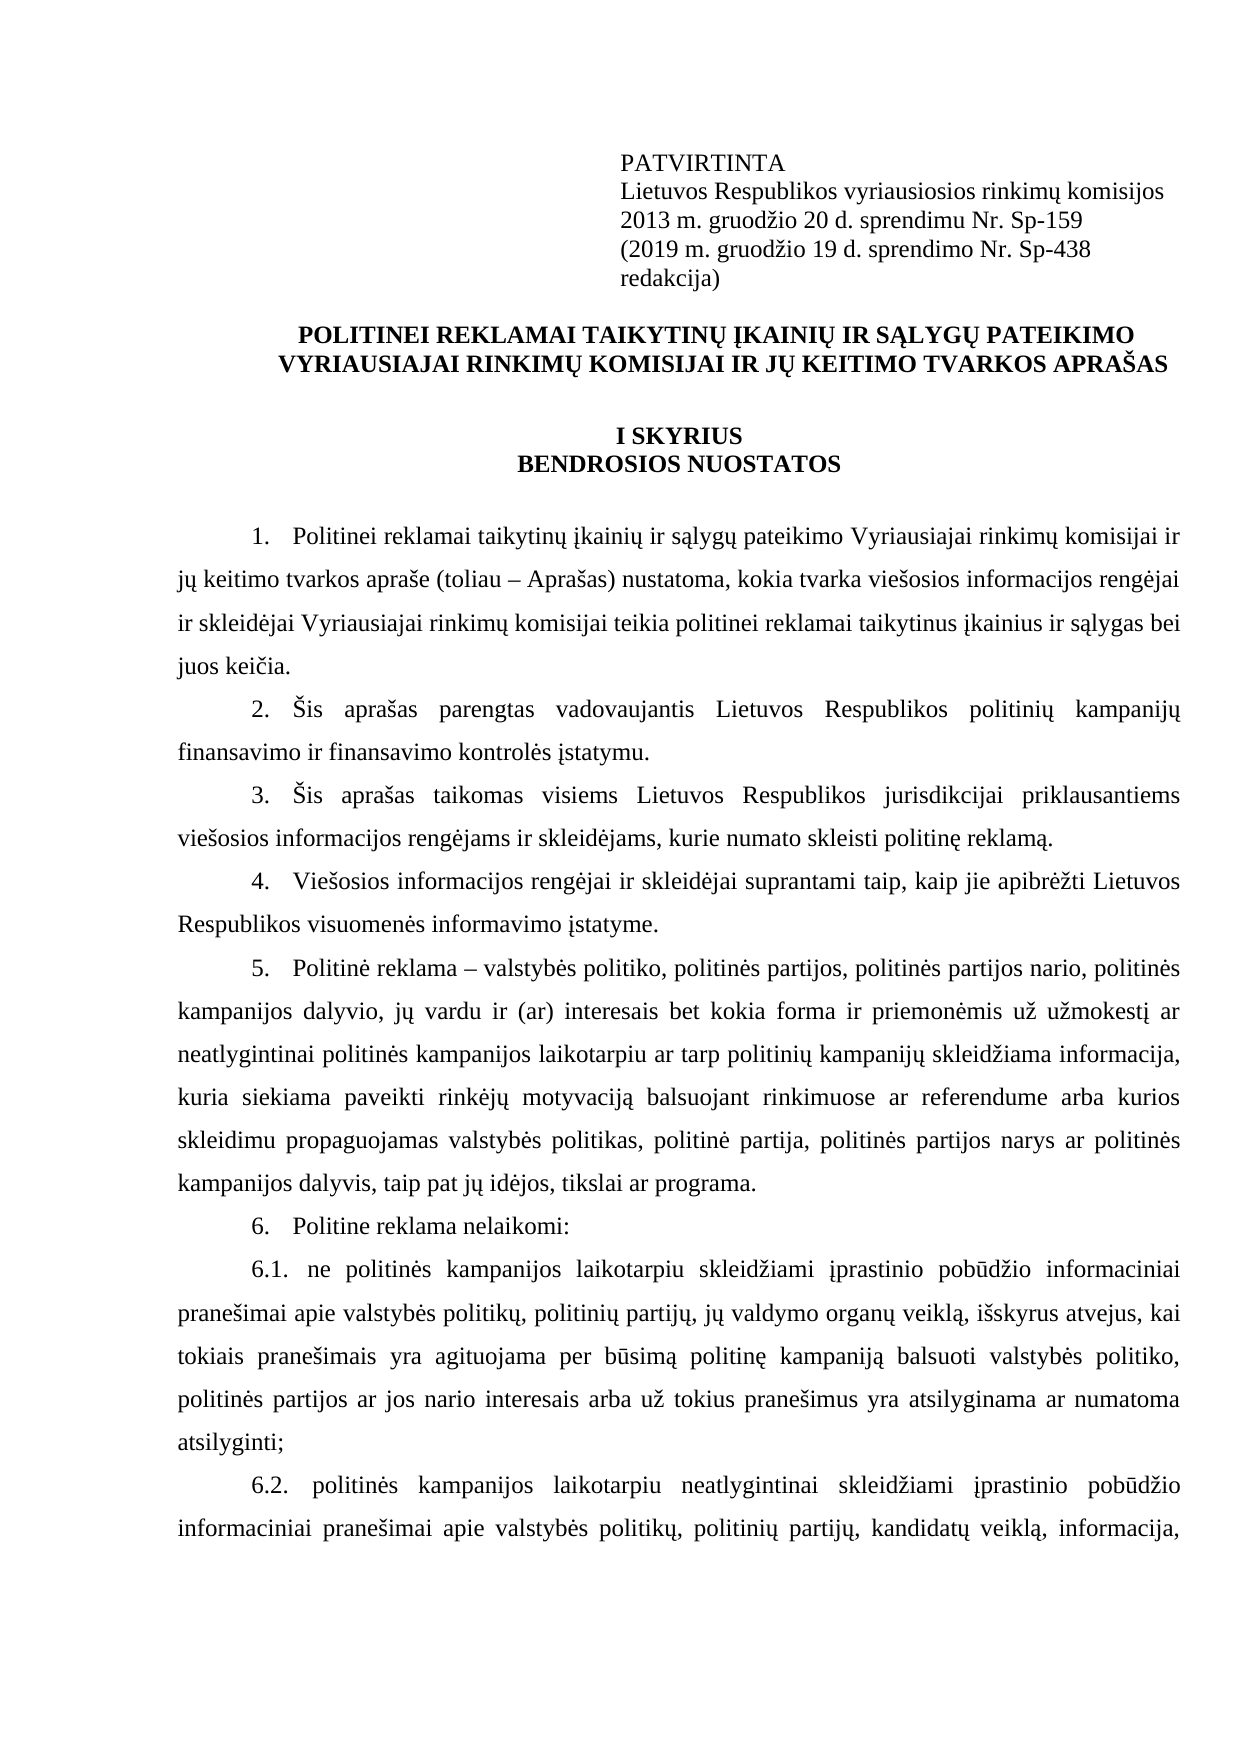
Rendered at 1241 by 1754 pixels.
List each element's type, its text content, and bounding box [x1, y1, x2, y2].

text 5. Politinė reklama – valstybės politiko, politinės partijos, politinės partijos nario, politinės kampanijos dalyvio, jų vardu ir (ar) interesais bet kokia forma ir priemonėmis už užmokestį ar neatlygintinai politinės kampanijos laikotarpiu ar tarp politinių kampanijų skleidžiama informacija, kuria siekiama paveikti rinkėjų motyvaciją balsuojant rinkimuose ar referendume arba kurios skleidimu propaguojamas valstybės politikas, politinė partija, politinės partijos narys ar politinės kampanijos dalyvis, taip pat jų idėjos, tikslai ar programa. [177, 953, 1181, 1197]
text Lietuvos Respublikos vyriausiosios rinkimų komisijos [620, 176, 1181, 205]
text redakcija) [620, 263, 1181, 291]
text 1. Politinei reklamai taikytinų įkainių ir sąlygų pateikimo Vyriausiajai rinkimų komisijai ir jų keitimo tvarkos apraše (toliau – Aprašas) nustatoma, kokia tvarka viešosios informacijos rengėjai ir skleidėjai Vyriausiajai rinkimų komisijai teikia politinei reklamai taikytinus įkainius ir sąlygas bei juos keičia. [177, 521, 1181, 679]
text 2013 m. gruodžio 20 d. sprendimu Nr. Sp-159 [620, 205, 1181, 234]
text (2019 m. gruodžio 19 d. sprendimo Nr. Sp-438 [620, 234, 1181, 263]
text 2. Šis aprašas parengtas vadovaujantis Lietuvos Respublikos politinių kampanijų finansavimo ir finansavimo kontrolės įstatymu. [177, 694, 1181, 766]
text 6. Politine reklama nelaikomi: [177, 1211, 1181, 1240]
text BENDROSIOS NUOSTATOS [177, 449, 1181, 478]
text I SKYRIUS [177, 421, 1181, 449]
text 3. Šis aprašas taikomas visiems Lietuvos Respublikos jurisdikcijai priklausantiems viešosios informacijos rengėjams ir skleidėjams, kurie numato skleisti politinę reklamą. [177, 780, 1181, 852]
text PATVIRTINTA [620, 148, 1181, 176]
text 6.1. ne politinės kampanijos laikotarpiu skleidžiami įprastinio pobūdžio informaciniai pranešimai apie valstybės politikų, politinių partijų, jų valdymo organų veiklą, išskyrus atvejus, kai tokiais pranešimais yra agituojama per būsimą politinę kampaniją balsuoti valstybės politiko, politinės partijos ar jos nario interesais arba už tokius pranešimus yra atsilyginama ar numatoma atsilyginti; [177, 1254, 1181, 1456]
text 6.2. politinės kampanijos laikotarpiu neatlygintinai skleidžiami įprastinio pobūdžio informaciniai pranešimai apie valstybės politikų, politinių partijų, kandidatų veiklą, informacija, [177, 1470, 1181, 1542]
text POLITINEI REKLAMAI TAIKYTINŲ ĮKAINIŲ IR SĄLYGŲ PATEIKIMO VYRIAUSIAJAI RINKIMŲ KOMISIJAI IR JŲ KEITIMO TVARKOS APRAŠAS [252, 320, 1181, 378]
text 4. Viešosios informacijos rengėjai ir skleidėjai suprantami taip, kaip jie apibrėžti Lietuvos Respublikos visuomenės informavimo įstatyme. [177, 866, 1181, 938]
